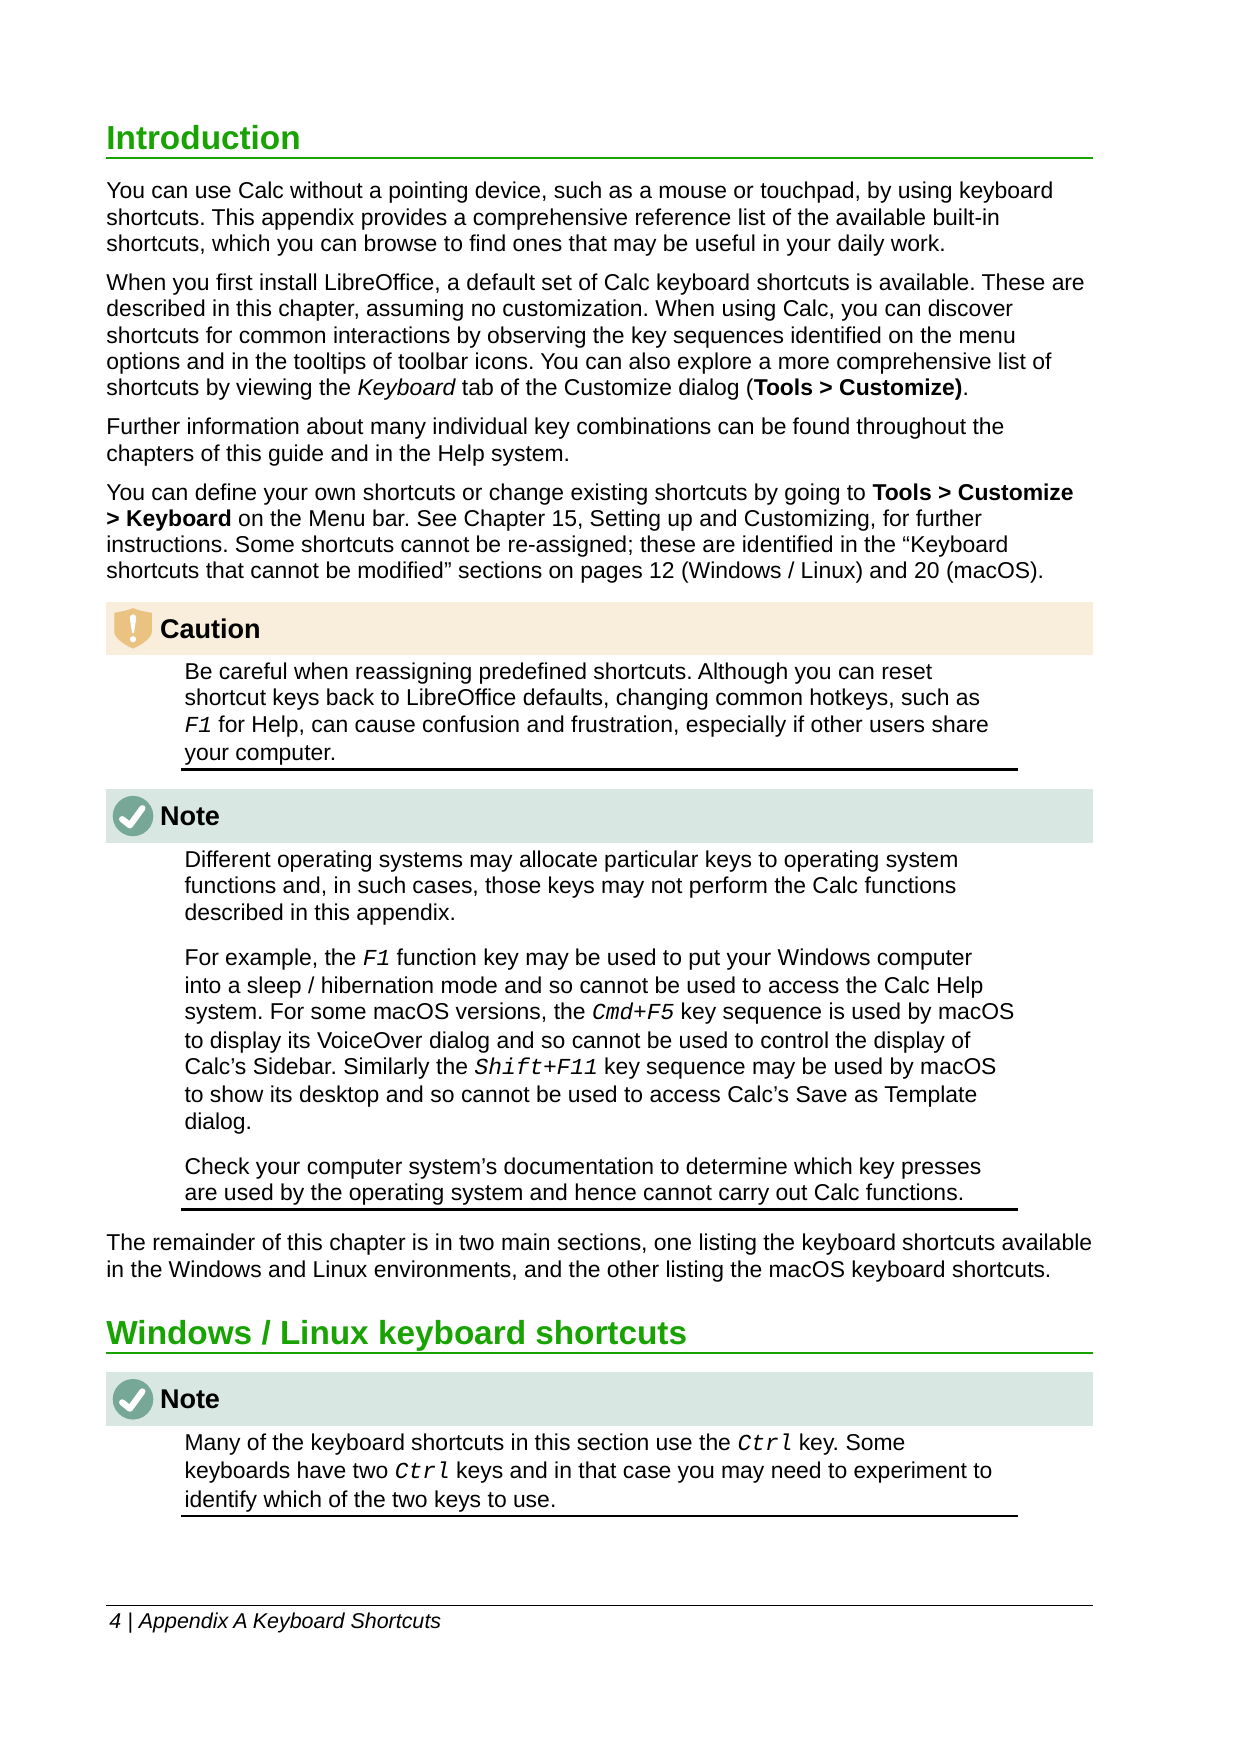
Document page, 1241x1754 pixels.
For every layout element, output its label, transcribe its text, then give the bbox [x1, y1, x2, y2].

text You can use Calc without a pointing device, such as a mouse or touchpad, by using keyboard shortcuts. This appendix provides a comprehensive reference list of the available built-in shortcuts, which you can browse to find ones that may be useful in your daily work. [106, 177, 1093, 256]
subtitle Caution [106, 602, 1093, 655]
text Check your computer system’s documentation to determine which key presses are used by the operating system and hence cannot carry out Calc functions. [181, 1150, 1018, 1208]
subtitle Note [106, 1372, 1093, 1426]
text Further information about many individual key combinations can be found throughout the chapters of this guide and in the Help system. [106, 413, 1093, 466]
subtitle Introduction [106, 118, 1093, 157]
text Be careful when reassigning predefined shortcuts. Although you can reset shortcut keys back to LibreOffice defaults, changing common hotkeys, such as F1 for Help, can cause confusion and frustration, especially if other users share your computer. [181, 655, 1018, 768]
text The remainder of this chapter is in two main sections, one listing the keyboard shortcuts available in the Windows and Linux environments, and the other listing the macOS keyboard shortcuts. [106, 1229, 1093, 1282]
subtitle Windows / Linux keyboard shortcuts [106, 1313, 1093, 1352]
text When you first install LibreOffice, a default set of Calc keyboard shortcuts is available. These are described in this chapter, assuming no customization. When using Calc, you can discover shortcuts for common interactions by observing the key sequences identified on the menu options and in the tooltips of toolbar icons. You can also explore a more comprehensive list of shortcuts by viewing the Keyboard tab of the Customize dialog (Tools > Customize). [106, 269, 1093, 401]
subtitle Note [106, 789, 1093, 843]
text Many of the keyboard shortcuts in this section use the Ctrl key. Some keyboards have two Ctrl keys and in that case you may need to experiment to identify which of the two keys to use. [181, 1426, 1018, 1515]
text You can define your own shortcuts or change existing shortcuts by going to Tools > Customize > Keyboard on the Menu bar. See Chapter 15, Setting up and Customizing, for further instructions. Some shortcuts cannot be re-assigned; these are identified in the “Keyboard shortcuts that cannot be modified” sections on pages 12 (Windows / Linux) and 20 (macOS). [106, 478, 1093, 584]
text For example, the F1 function key may be used to put your Windows computer into a sleep / hibernation mode and so cannot be used to access the Calc Help system. For some macOS versions, the Cmd+F5 key sequence is used by macOS to display its VoiceOver dialog and so cannot be used to control the display of Calc’s Sidebar. Similarly the Shift+F11 key sequence may be used by macOS to show its desktop and so cannot be used to access Calc’s Save as Template dialog. [181, 941, 1018, 1134]
text Different operating systems may allocate particular keys to operating system functions and, in such cases, those keys may not perform the Calc functions described in this appendix. [181, 843, 1018, 925]
